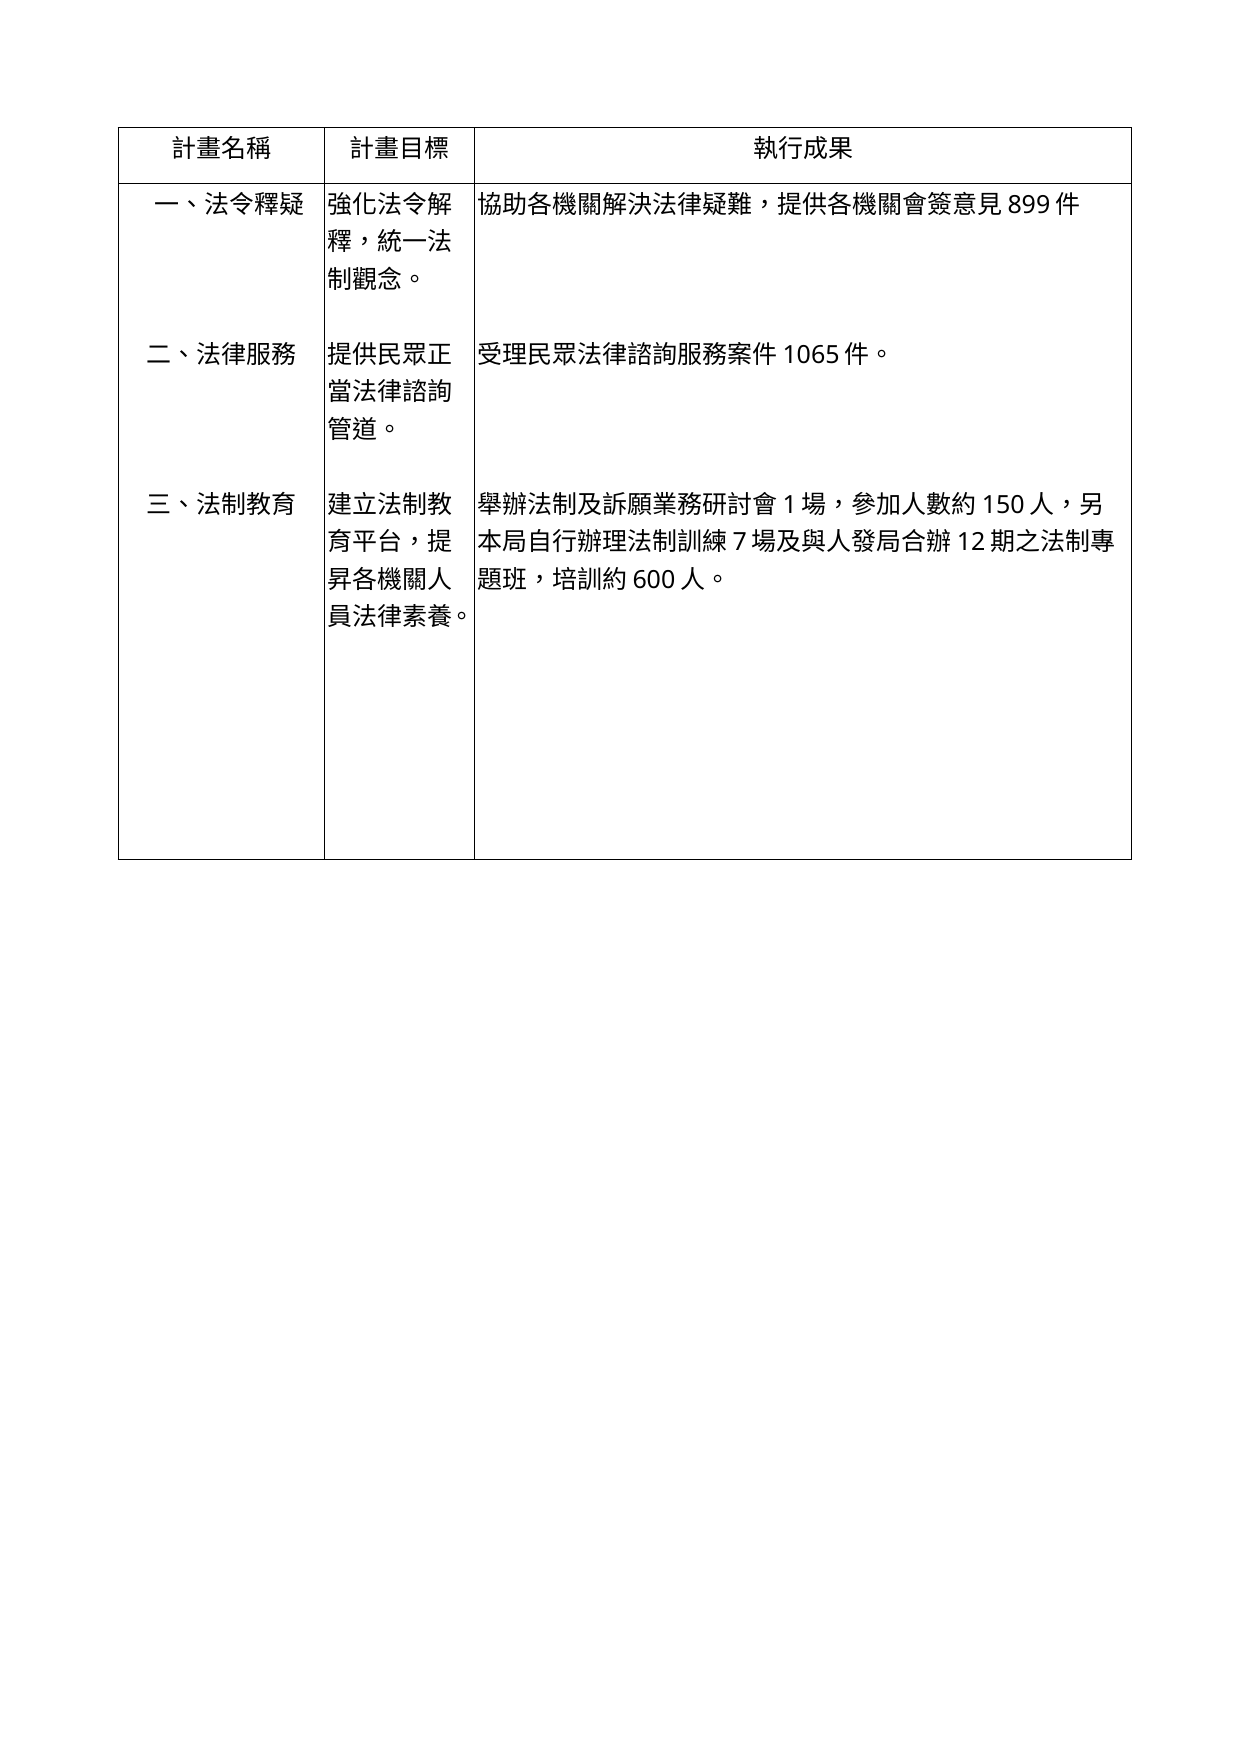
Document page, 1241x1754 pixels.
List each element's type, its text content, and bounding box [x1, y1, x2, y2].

table_header 執行成果 [475, 128, 1131, 183]
table_cell 一、法令釋疑 二、法律服務 三、法制教育 [119, 184, 324, 859]
table_cell 協助各機關解決法律疑難，提供各機關會簽意見899件 受理民眾法律諮詢服務案件1065件。 舉辦法制及訴願業務研討會1場，參加人數約150人，另本局自行辦理法制訓練7場及與人發局合辦12期之法制專題班，培訓約600人。 [475, 184, 1131, 859]
table_header 計畫名稱 [119, 128, 324, 183]
table_cell 強化法令解釋，統一法制觀念。 提供民眾正當法律諮詢管道。 建立法制教育平台，提昇各機關人員法律素養。 [325, 184, 474, 859]
table_header 計畫目標 [325, 128, 474, 183]
